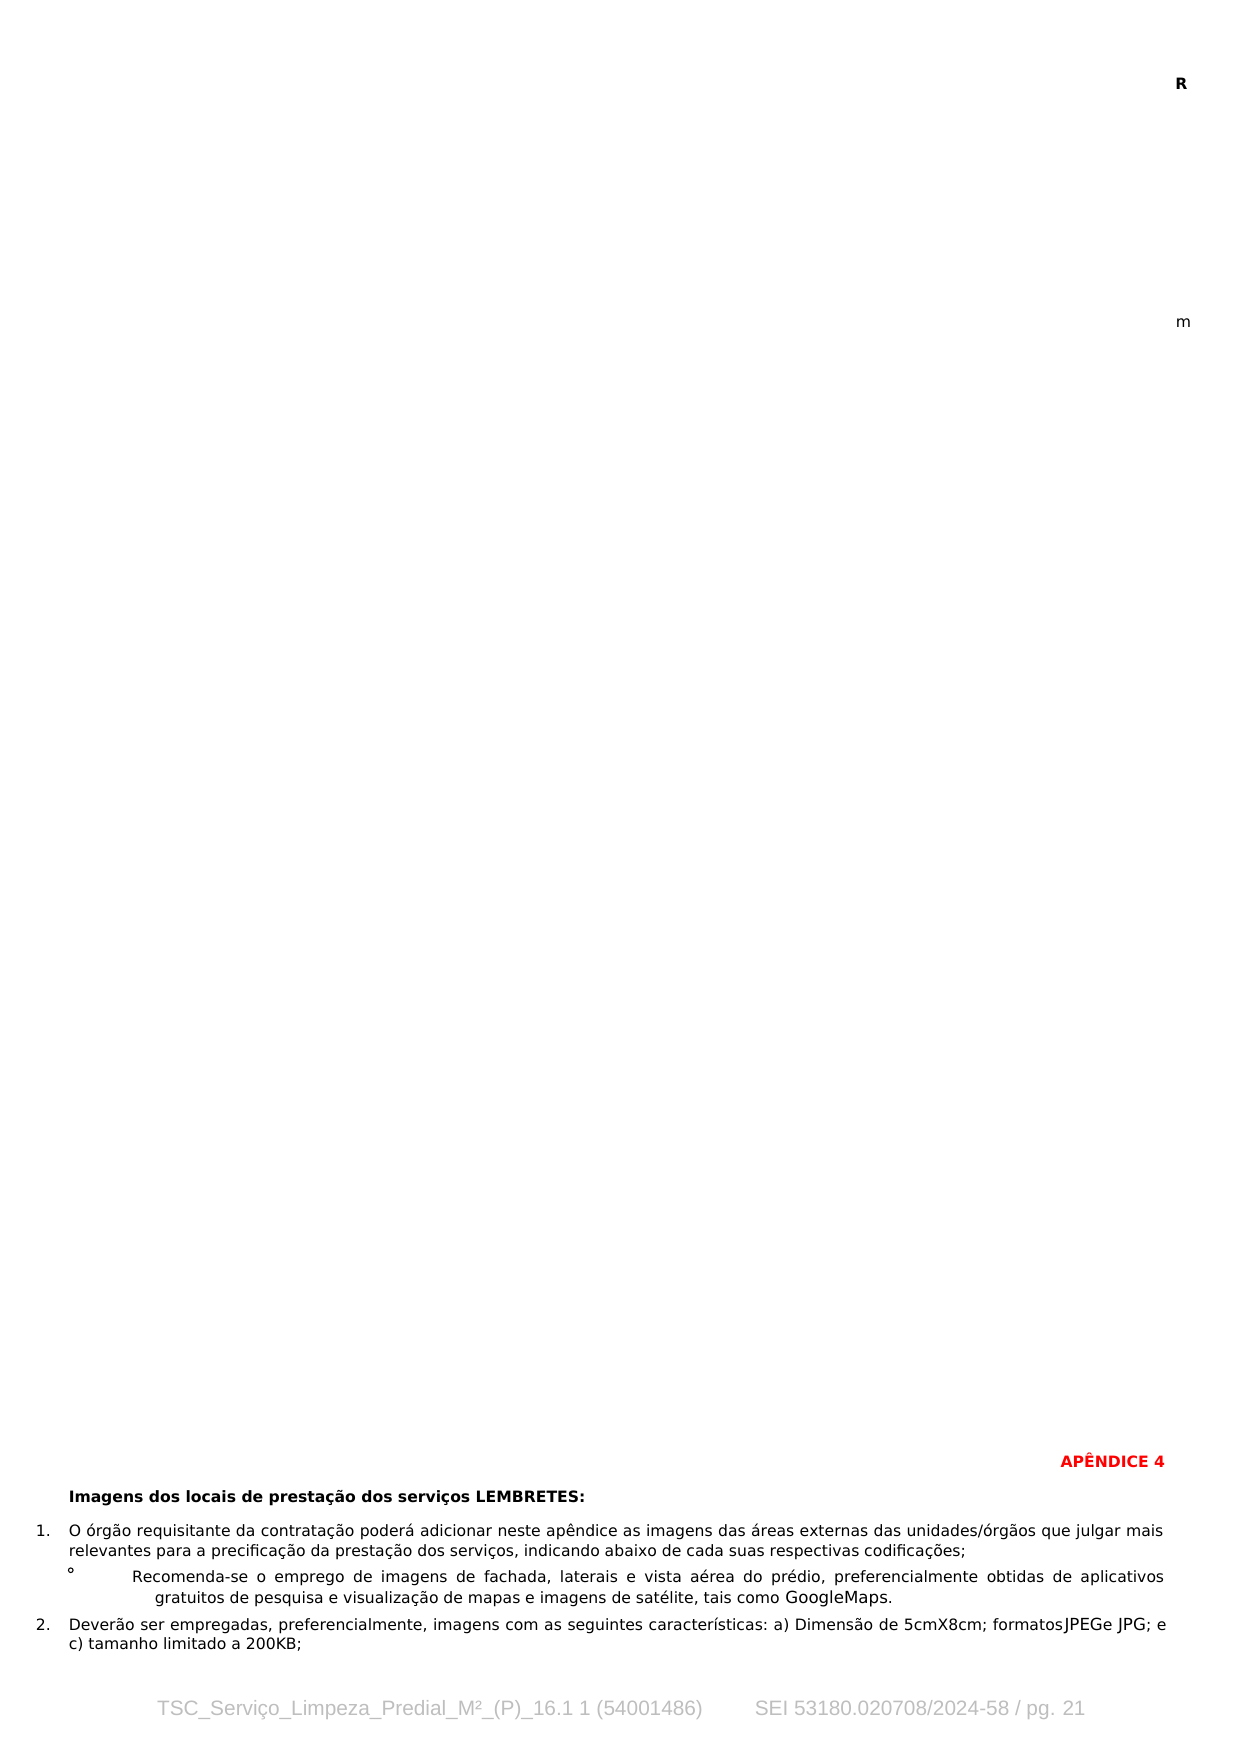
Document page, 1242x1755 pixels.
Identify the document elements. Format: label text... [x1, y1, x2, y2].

text m [68, 312, 1191, 331]
text R [68, 75, 1187, 93]
text APÊNDICE 4 Imagens dos locais de prestação dos serviços LEMBRETES: [68, 1453, 1167, 1506]
list O órgão requisitante da contratação poderá adicionar neste apêndice as imagens das áreas externas das unidades/órgãos que julgar mais relevantes para a precificação da prestação dos serviços, indicando abaixo de cada suas respectivas codificações; [36, 1522, 1166, 1560]
text Recomenda-se o emprego de imagens de fachada, laterais e vista aérea do prédio, preferencialmente obtidas de aplicativos gratuitos de pesquisa e visualização de mapas e imagens de satélite, tais como GoogleMaps. [132, 1568, 1166, 1607]
list Deverão ser empregadas, preferencialmente, imagens com as seguintes características: a) Dimensão de 5cmX8cm; formatosJPEGe JPG; e c) tamanho limitado a 200KB; [36, 1615, 1166, 1653]
